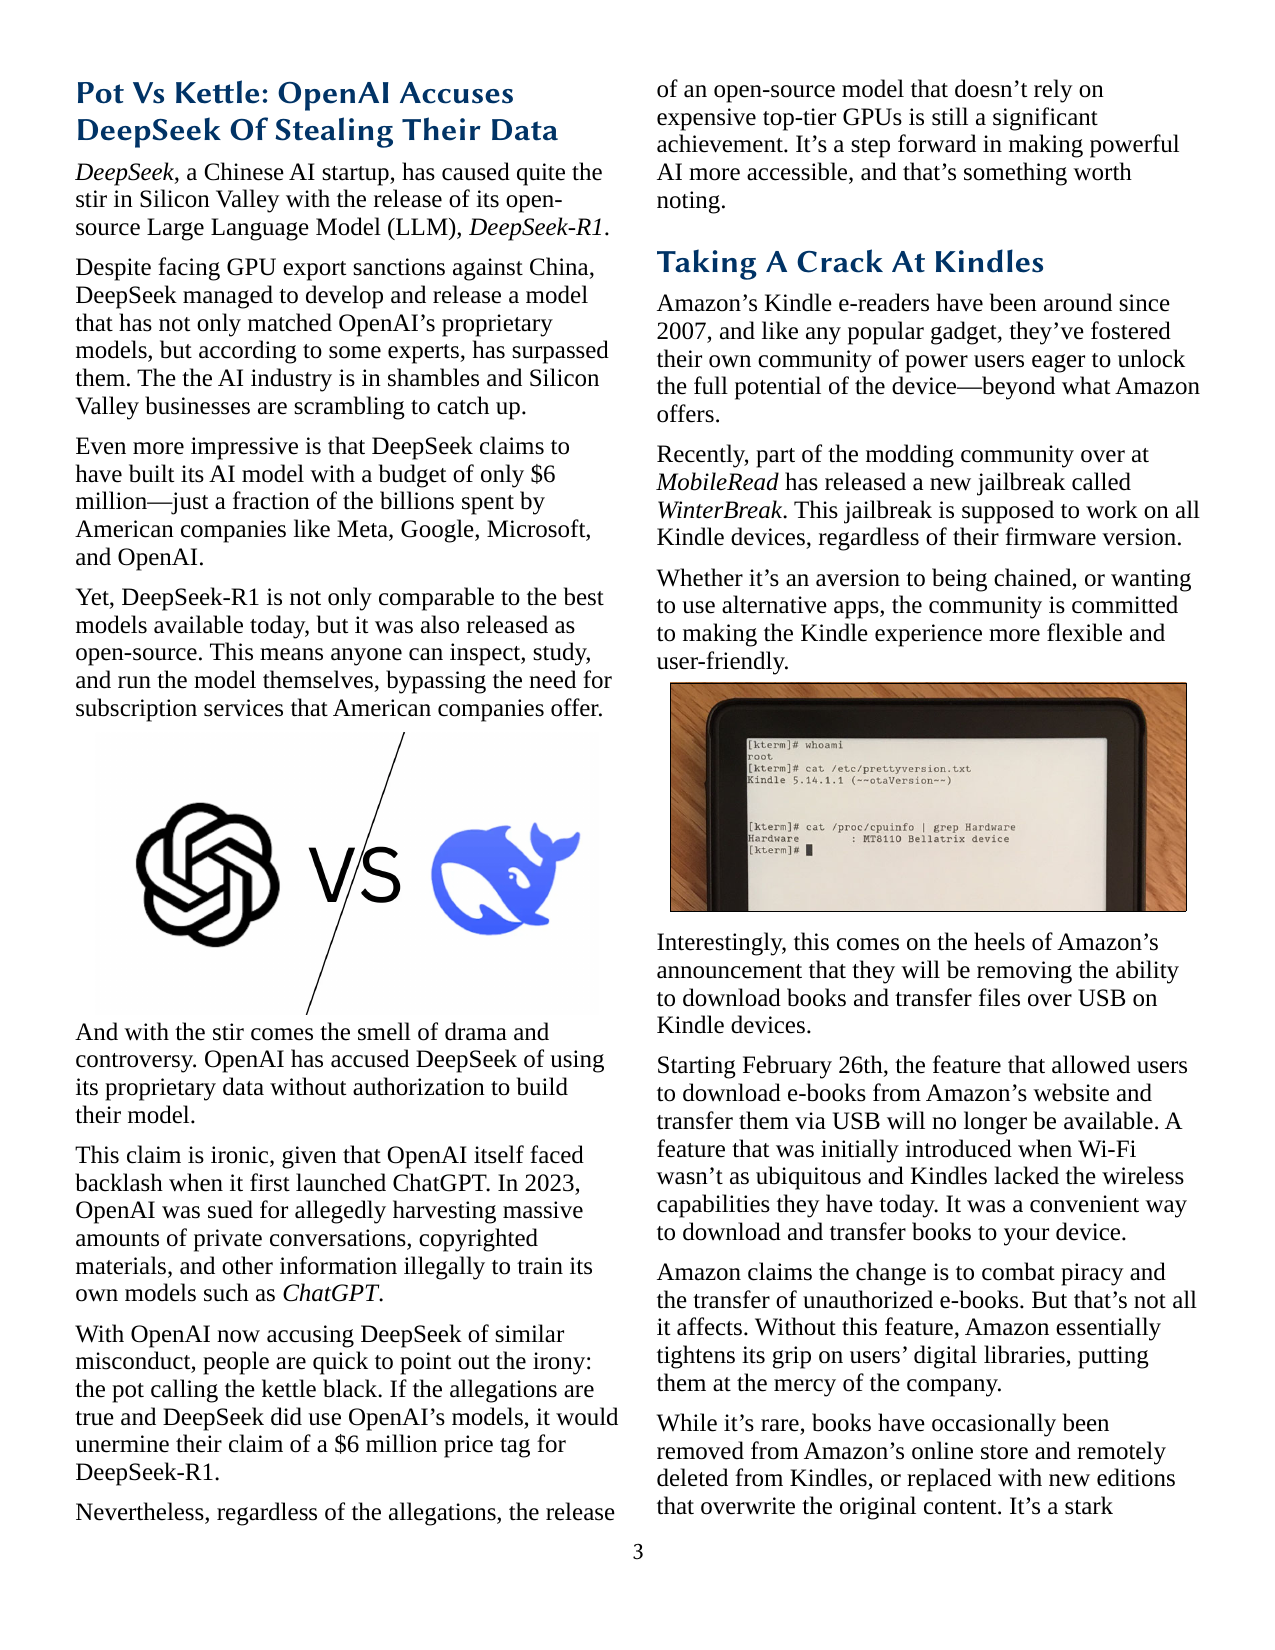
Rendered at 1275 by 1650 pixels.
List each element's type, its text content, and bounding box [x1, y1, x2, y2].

text Even more impressive is that DeepSeek claims to have built its AI model with a budget of only $6 million—just a fraction of the billions spent by American companies like Meta, Google, Microsoft, and OpenAI. [75, 432, 619, 571]
subtitle Taking A Crack At Kindles [656, 243, 1200, 280]
text Starting February 26th, the feature that allowed users to download e-books from Amazon’s website and transfer them via USB will no longer be available. A feature that was initially introduced when Wi-Fi wasn’t as ubiquitous and Kindles lacked the wireless capabilities they have today. It was a convenient way to download and transfer books to your device. [656, 1052, 1200, 1246]
text With OpenAI now accusing DeepSeek of similar misconduct, people are quick to point out the irony: the pot calling the kettle black. If the allegations are true and DeepSeek did use OpenAI’s models, it would unermine their claim of a $6 million price tag for DeepSeek-R1. [75, 1320, 619, 1486]
text This claim is ironic, given that OpenAI itself faced backlash when it first launched ChatGPT. In 2023, OpenAI was sued for allegedly harvesting massive amounts of private conversations, copyrighted materials, and other information illegally to train its own models such as ChatGPT. [75, 1141, 619, 1307]
text of an open-source model that doesn’t rely on expensive top-tier GPUs is still a significant achievement. It’s a step forward in making powerful AI more accessible, and that’s something worth noting. [656, 75, 1200, 213]
picture [95, 732, 599, 1015]
text Nevertheless, regardless of the allegations, the release [75, 1498, 619, 1526]
text Yet, DeepSeek-R1 is not only comparable to the best models available today, but it was also released as open-source. This means anyone can inspect, study, and run the model themselves, bypassing the need for subscription services that American companies offer. [75, 583, 619, 722]
picture [671, 684, 1186, 911]
text And with the stir comes the smell of drama and controversy. OpenAI has accused DeepSeek of using its proprietary data without authorization to build their model. [75, 730, 619, 1128]
subtitle Pot Vs Kettle: OpenAI Accuses DeepSeek Of Stealing Their Data [75, 75, 619, 149]
text Recently, part of the modding community over at MobileRead has released a new jailbreak called WinterBreak. This jailbreak is supposed to work on all Kindle devices, regardless of their firmware version. [656, 440, 1200, 551]
text Interestingly, this comes on the heels of Amazon’s announcement that they will be removing the ability to download books and transfer files over USB on Kindle devices. [656, 928, 1200, 1039]
text Amazon’s Kindle e-readers have been around since 2007, and like any popular gadget, they’ve fostered their own community of power users eager to unlock the full potential of the device—beyond what Amazon offers. [656, 289, 1200, 428]
text DeepSeek, a Chinese AI startup, has caused quite the stir in Silicon Valley with the release of its open-source Large Language Model (LLM), DeepSeek-R1. [75, 158, 619, 241]
text Amazon claims the change is to combat piracy and the transfer of unauthorized e-books. But that’s not all it affects. Without this feature, Amazon essentially tightens its grip on users’ digital libraries, putting them at the mercy of the company. [656, 1258, 1200, 1397]
text Whether it’s an aversion to being chained, or wanting to use alternative apps, the community is committed to making the Kindle experience more flexible and user-friendly. [656, 564, 1200, 674]
text While it’s rare, books have occasionally been removed from Amazon’s online store and remotely deleted from Kindles, or replaced with new editions that overwrite the original content. It’s a stark [656, 1409, 1200, 1520]
text Despite facing GPU export sanctions against China, DeepSeek managed to develop and release a model that has not only matched OpenAI’s proprietary models, but according to some experts, has surpassed them. The the AI industry is in shambles and Silicon Valley businesses are scrambling to catch up. [75, 253, 619, 419]
